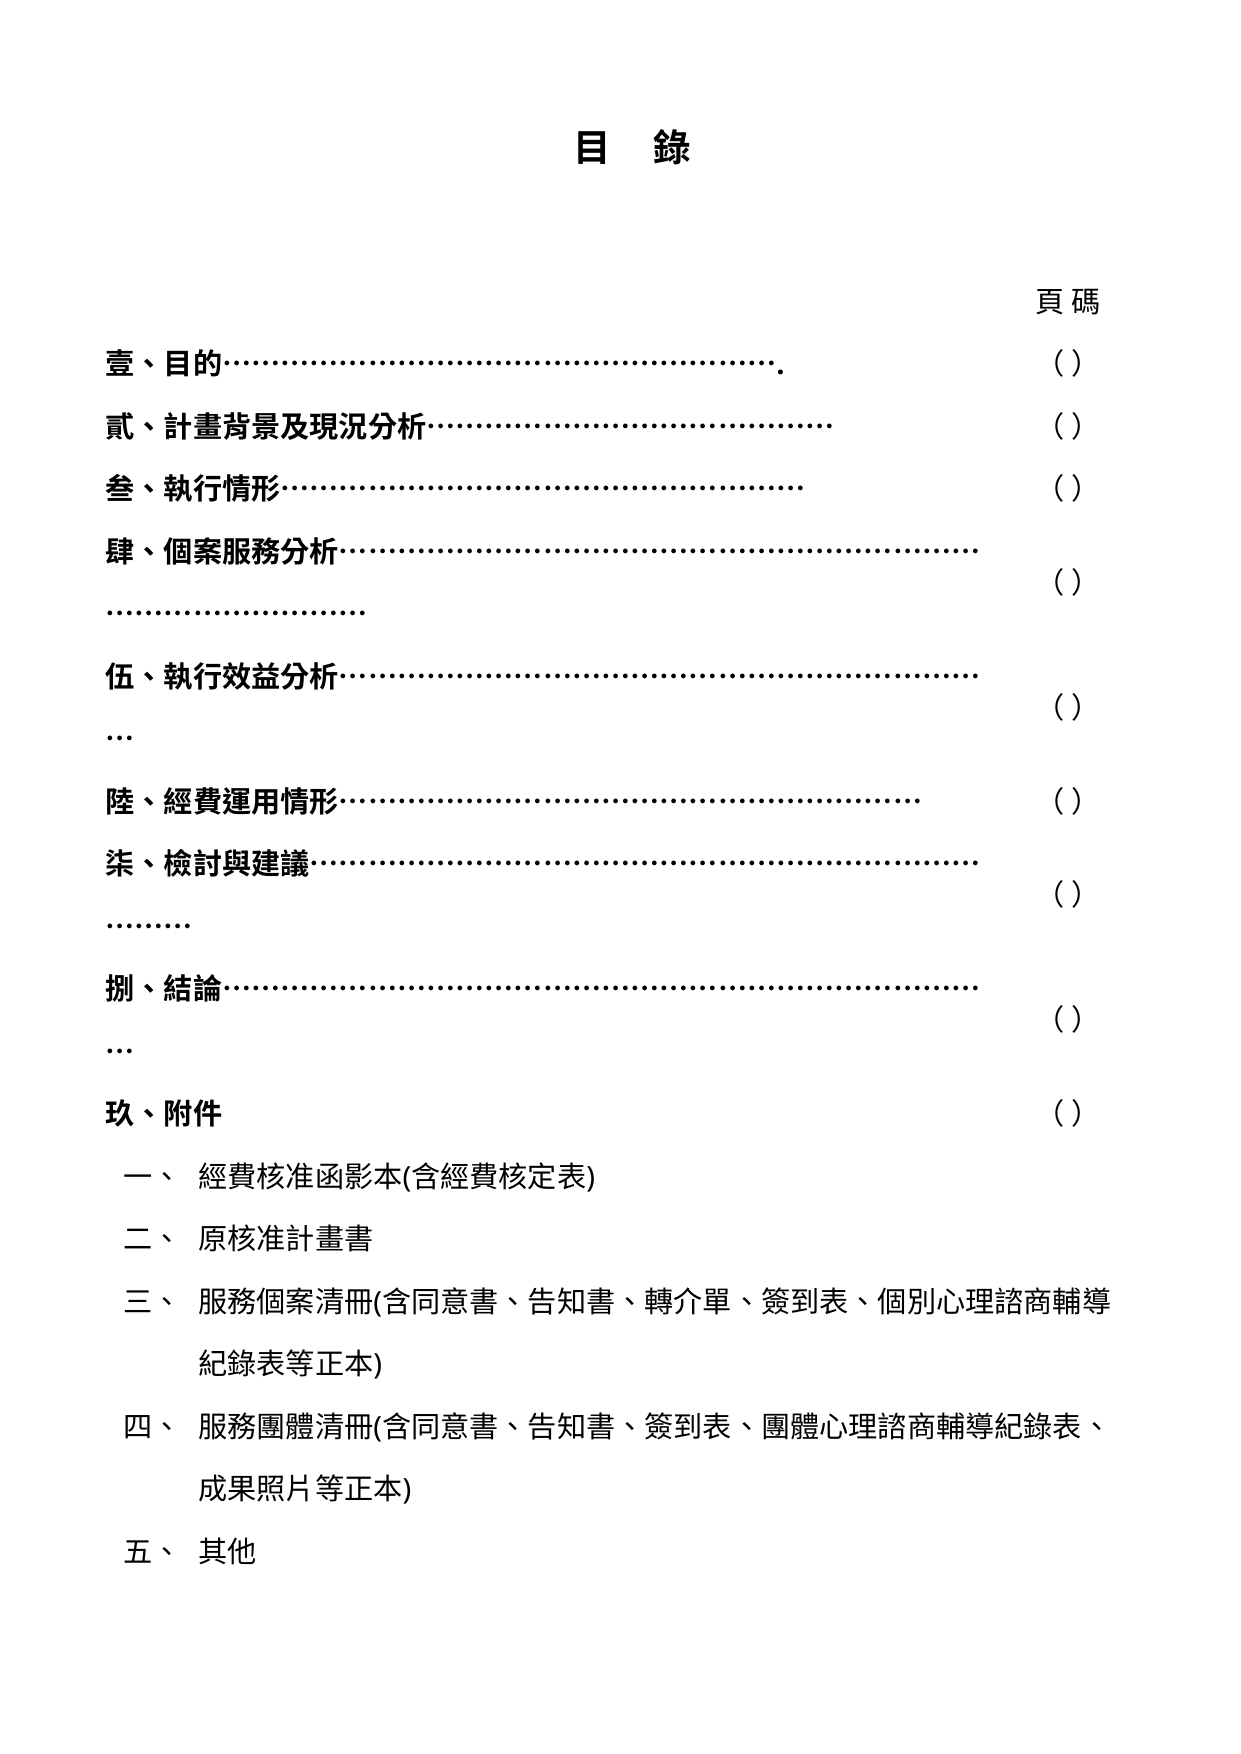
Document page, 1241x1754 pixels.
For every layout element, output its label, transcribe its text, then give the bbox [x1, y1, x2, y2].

list 原核准計畫書 [123, 1199, 1117, 1262]
table_cell 捌、結論……………………………………………………………………… [89, 950, 1019, 1074]
table_cell 肆、個案服務分析………………………………………………………………………………… [89, 512, 1019, 637]
text 目 錄 [118, 118, 1122, 172]
table_cell （ ） [1019, 1075, 1151, 1137]
table_cell 壹、目的…………………………………………………. [89, 325, 1019, 387]
table_cell （ ） [1019, 325, 1151, 387]
list 其他 [123, 1512, 1117, 1574]
table_cell （ ） [1019, 825, 1151, 949]
table_cell （ ） [1019, 637, 1151, 762]
table_cell （ ） [1019, 950, 1151, 1074]
table_cell （ ） [1019, 512, 1151, 637]
list 經費核准函影本(含經費核定表) [123, 1137, 1117, 1199]
table_cell 玖、附件 [89, 1075, 1019, 1137]
list 服務個案清冊(含同意書、告知書、轉介單、簽到表、個別心理諮商輔導紀錄表等正本) [123, 1262, 1117, 1387]
table_cell 陸、經費運用情形…………………………………………………… [89, 762, 1019, 824]
table_cell （ ） [1019, 387, 1151, 449]
table_cell （ ） [1019, 450, 1151, 512]
table_cell 柒、檢討與建議…………………………………………………………………… [89, 825, 1019, 949]
table_header [89, 262, 1019, 324]
table_cell 貳、計畫背景及現況分析…………………………………… [89, 387, 1019, 449]
table_header 頁 碼 [1019, 262, 1151, 324]
table_cell 伍、執行效益分析…………………………………………………………… [89, 637, 1019, 762]
table_cell 叁、執行情形……………………………………………… [89, 450, 1019, 512]
table_cell （ ） [1019, 762, 1151, 824]
list 服務團體清冊(含同意書、告知書、簽到表、團體心理諮商輔導紀錄表、成果照片等正本) [123, 1387, 1117, 1512]
